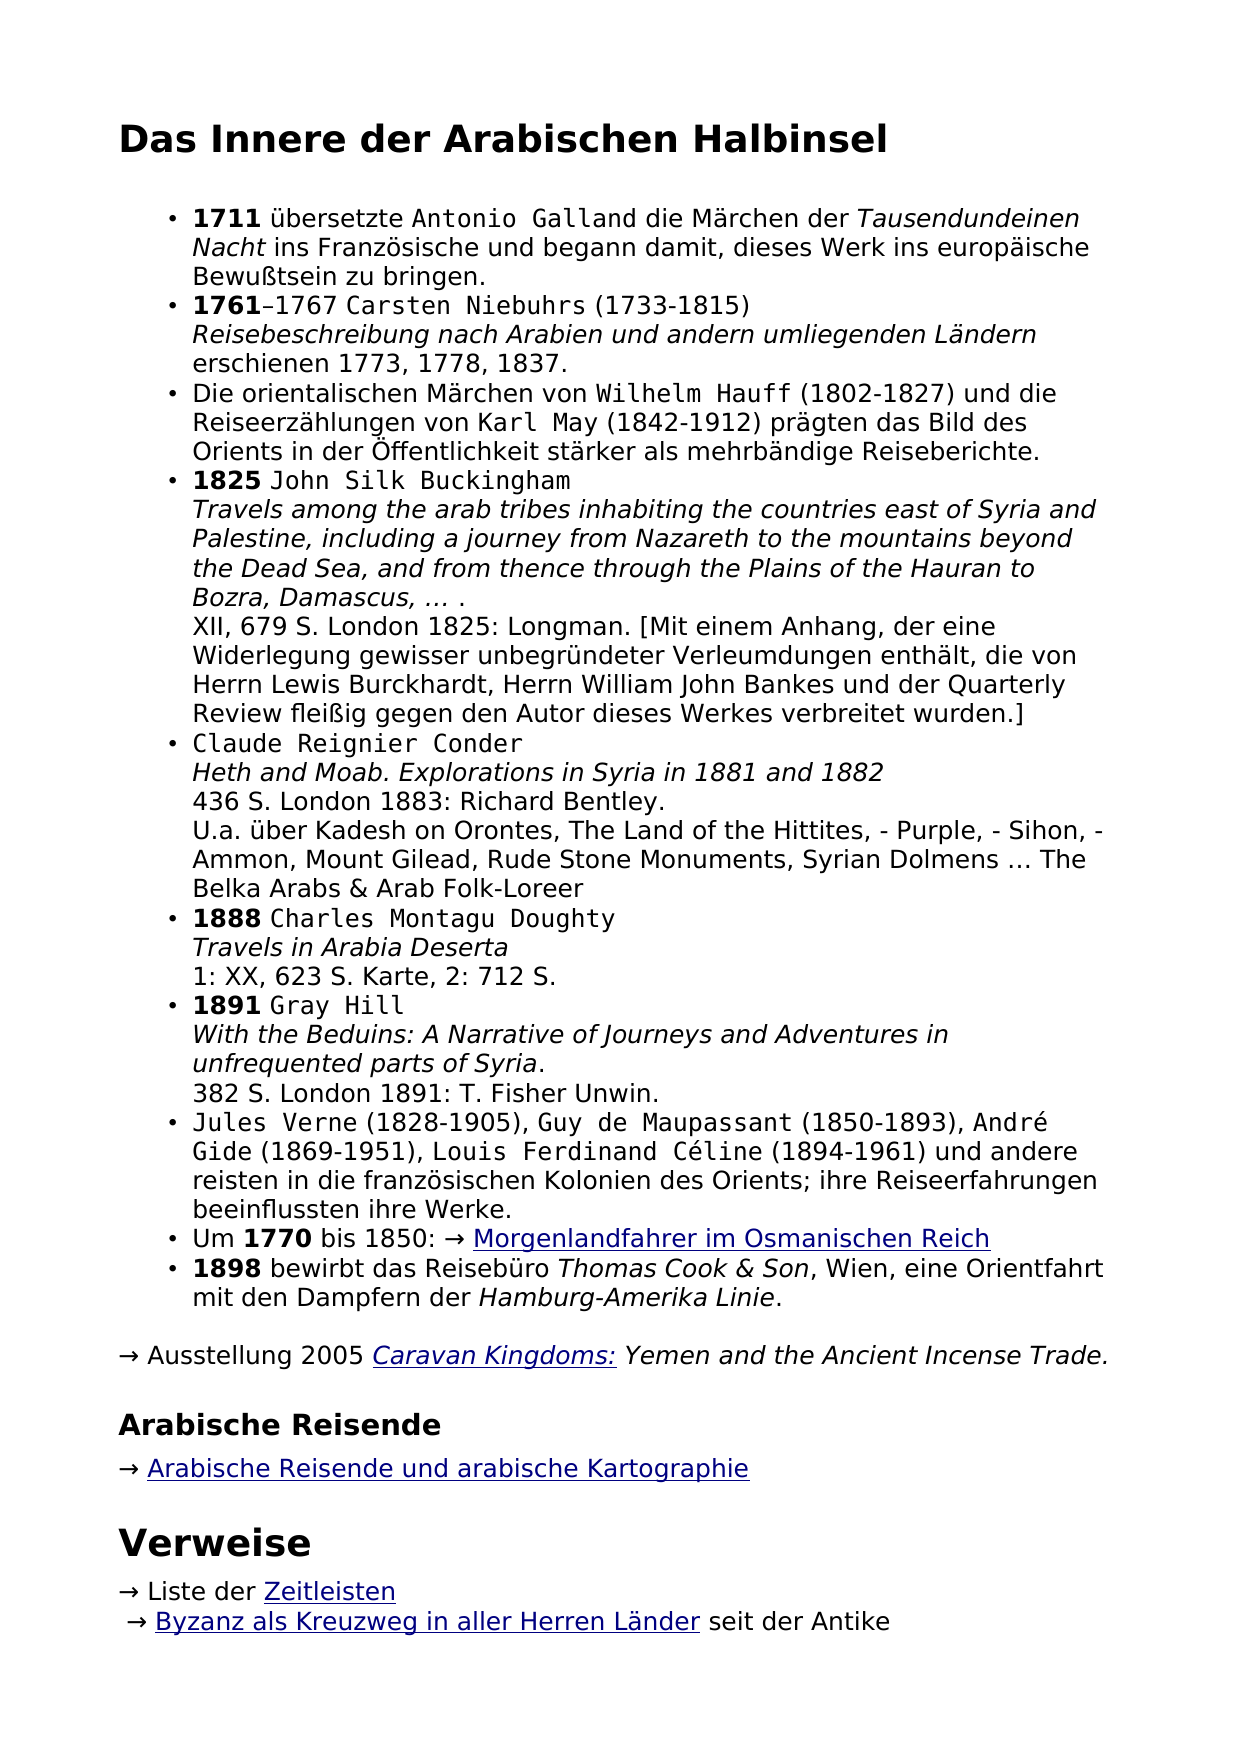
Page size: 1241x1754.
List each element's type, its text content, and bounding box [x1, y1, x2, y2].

subtitle Das Innere der Arabischen Halbinsel [118, 118, 1122, 162]
list 1891 Gray Hill With the Beduins: A Narrative of Journeys and Adventures in unfrequented parts of Syria. 382 S. London 1891: T. Fisher Unwin. [177, 991, 1122, 1108]
list Um 1770 bis 1850: → Morgenlandfahrer im Osmanischen Reich [177, 1224, 1122, 1254]
text → Ausstellung 2005 Caravan Kingdoms: Yemen and the Ancient Incense Trade. [118, 1342, 1122, 1371]
list 1825 John Silk Buckingham Travels among the arab tribes inhabiting the countries east of Syria and Palestine, including a journey from Nazareth to the mountains beyond the Dead Sea, and from thence through the Plains of the Hauran to Bozra, Damascus, … . XII, 679 S. London 1825: Longman. [Mit einem Anhang, der eine Widerlegung gewisser unbegründeter Verleumdungen enthält, die von Herrn Lewis Burckhardt, Herrn William John Bankes und der Quarterly Review fleißig gegen den Autor dieses Werkes verbreitet wurden.] [177, 466, 1122, 729]
list 1711 übersetzte Antonio Galland die Märchen der Tausendundeinen Nacht ins Französische und begann damit, dieses Werk ins europäische Bewußtsein zu bringen. [177, 204, 1122, 291]
list 1888 Charles Montagu Doughty Travels in Arabia Deserta 1: XX, 623 S. Karte, 2: 712 S. [177, 904, 1122, 991]
list 1761–1767 Carsten Niebuhrs (1733-1815) Reisebeschreibung nach Arabien und andern umliegenden Ländern erschienen 1773, 1778, 1837. [177, 291, 1122, 379]
subtitle Verweise [118, 1521, 1122, 1565]
list 1898 bewirbt das Reisebüro Thomas Cook & Son, Wien, eine Orientfahrt mit den Dampfern der Hamburg-Amerika Linie. [177, 1254, 1122, 1312]
list Die orientalischen Märchen von Wilhelm Hauff (1802-1827) und die Reiseerzählungen von Karl May (1842-1912) prägten das Bild des Orients in der Öffentlichkeit stärker als mehrbändige Reiseberichte. [177, 379, 1122, 466]
list Claude Reignier Conder Heth and Moab. Explorations in Syria in 1881 and 1882 436 S. London 1883: Richard Bentley. U.a. über Kadesh on Orontes, The Land of the Hittites, - Purple, - Sihon, - Ammon, Mount Gilead, Rude Stone Monuments, Syrian Dolmens … The Belka Arabs & Arab Folk-Loreer [177, 729, 1122, 904]
text → Arabische Reisende und arabische Kartographie [118, 1455, 1122, 1484]
list Jules Verne (1828-1905), Guy de Maupassant (1850-1893), André Gide (1869-1951), Louis Ferdinand Céline (1894-1961) und andere reisten in die französischen Kolonien des Orients; ihre Reiseerfahrungen beeinflussten ihre Werke. [177, 1108, 1122, 1224]
text → Liste der Zeitleisten → Byzanz als Kreuzweg in aller Herren Länder seit der Antike [118, 1577, 1122, 1636]
subtitle Arabische Reisende [118, 1408, 1122, 1442]
